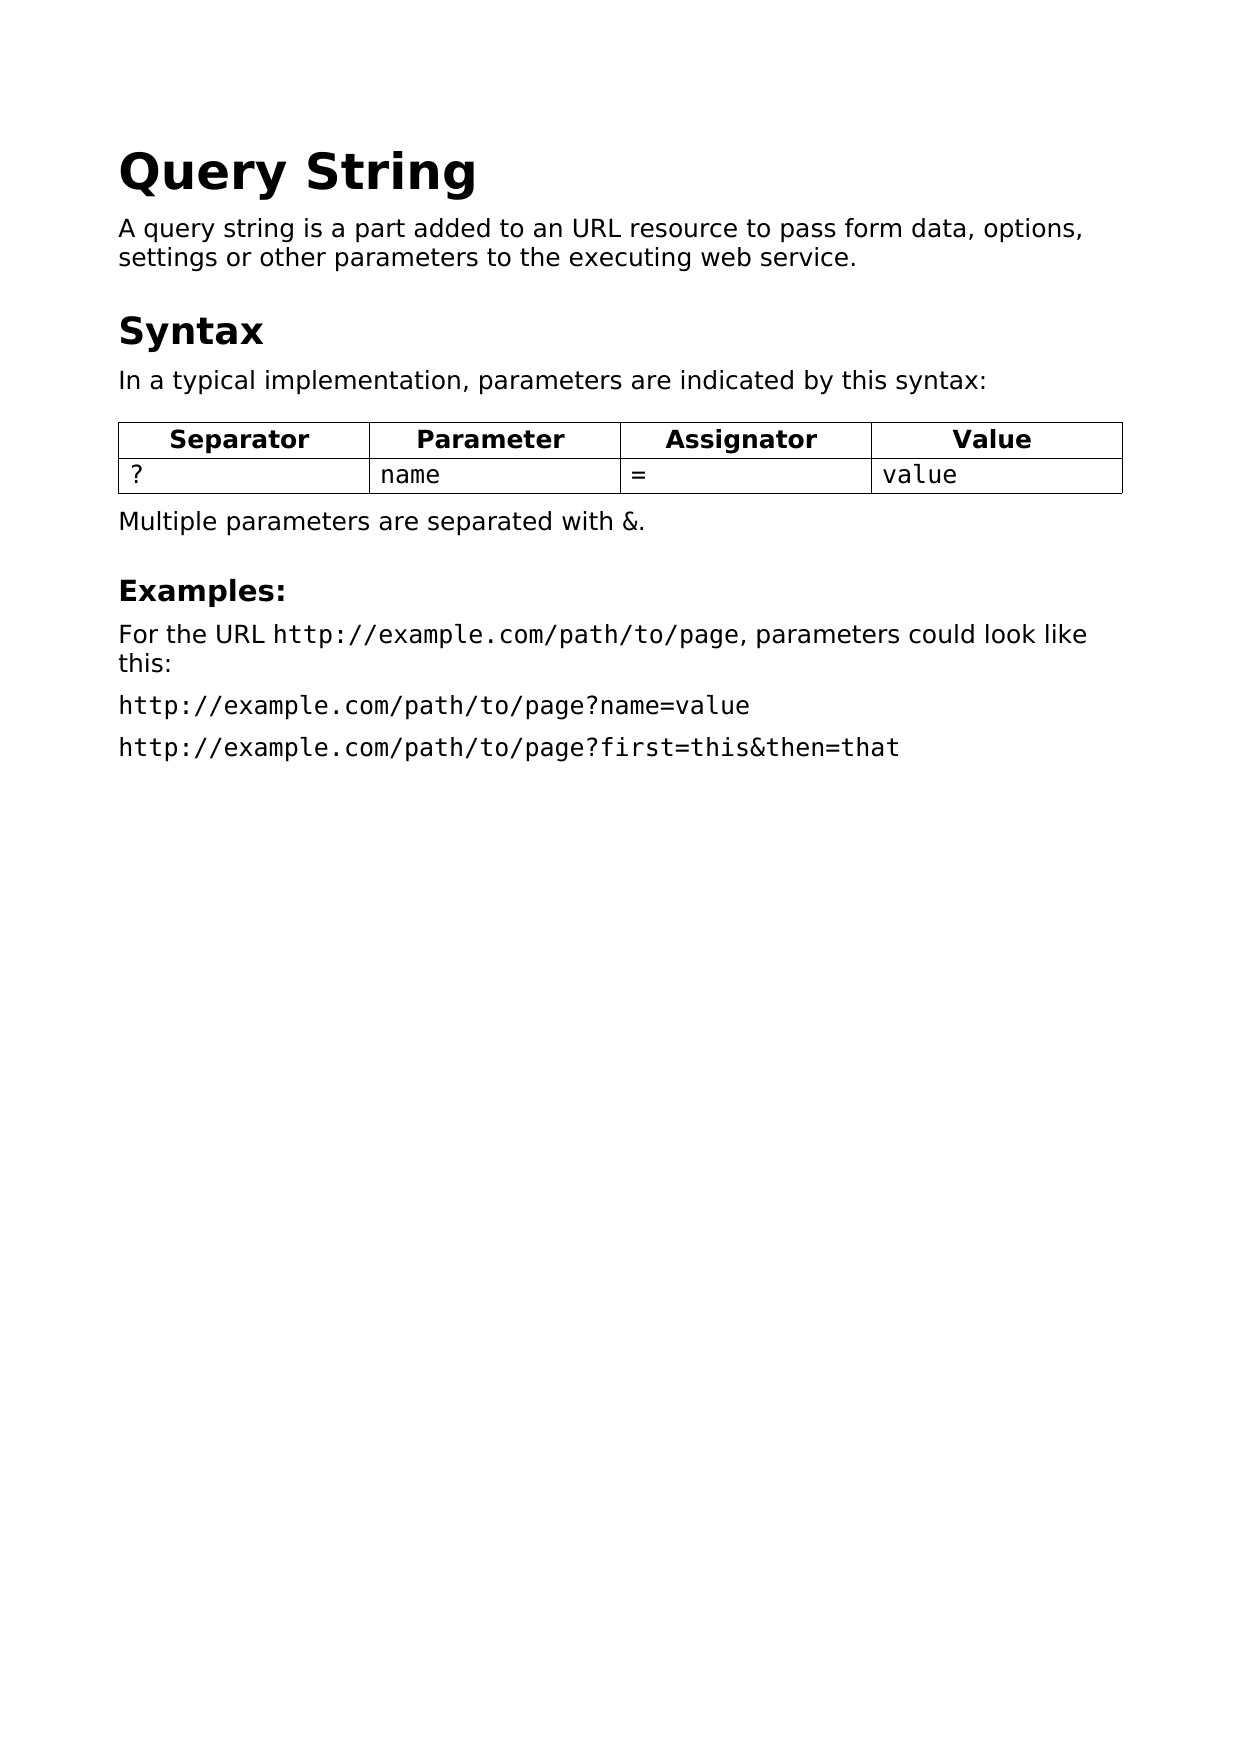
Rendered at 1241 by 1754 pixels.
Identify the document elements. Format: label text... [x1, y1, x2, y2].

table_cell = [621, 459, 871, 492]
table_cell ? [119, 459, 369, 492]
table_header Value [872, 423, 1122, 457]
table_cell value [872, 459, 1122, 492]
table_header Assignator [621, 423, 871, 457]
text For the URL http://example.com/path/to/page, parameters could look like this: [118, 621, 1122, 679]
text In a typical implementation, parameters are indicated by this syntax: [118, 366, 1122, 395]
table_header Parameter [370, 423, 620, 457]
text http://example.com/path/to/page?name=value [118, 691, 1122, 721]
text A query string is a part added to an URL resource to pass form data, options, settings or other parameters to the executing web service. [118, 214, 1122, 272]
text http://example.com/path/to/page?first=this&then=that [118, 733, 1122, 762]
subtitle Examples: [118, 574, 1122, 608]
table_cell name [370, 459, 620, 492]
text Multiple parameters are separated with &. [118, 507, 1122, 537]
subtitle Syntax [118, 310, 1122, 353]
table_header Separator [119, 423, 369, 457]
subtitle Query String [118, 143, 1122, 201]
